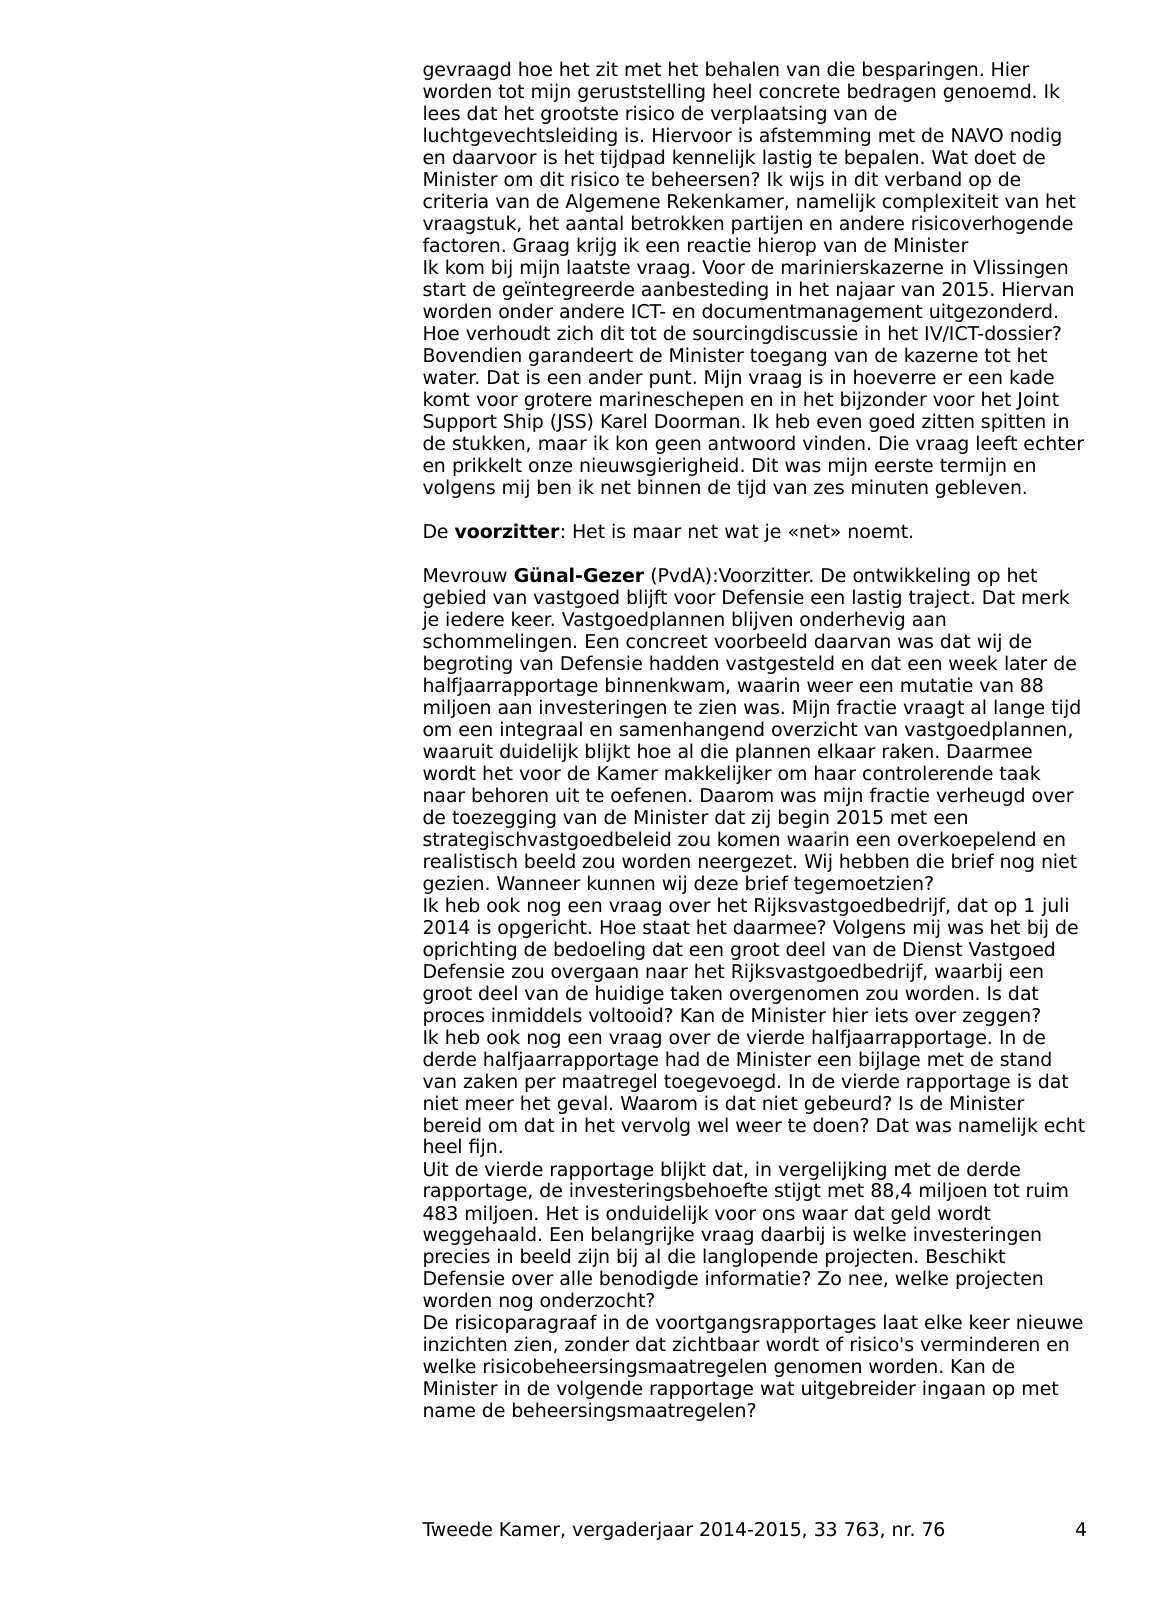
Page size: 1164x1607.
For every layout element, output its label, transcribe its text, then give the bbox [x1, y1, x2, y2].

text De voorzitter: Het is maar net wat je «net» noemt. [422, 521, 1087, 543]
text gevraagd hoe het zit met het behalen van die besparingen. Hier worden tot mijn geruststelling heel concrete bedragen genoemd. Ik lees dat het grootste risico de verplaatsing van de luchtgevechtsleiding is. Hiervoor is afstemming met de NAVO nodig en daarvoor is het tijdpad kennelijk lastig te bepalen. Wat doet de Minister om dit risico te beheersen? Ik wijs in dit verband op de criteria van de Algemene Rekenkamer, namelijk complexiteit van het vraagstuk, het aantal betrokken partijen en andere risicoverhogende factoren. Graag krijg ik een reactie hierop van de Minister [422, 59, 1087, 257]
text Mevrouw Günal-Gezer (PvdA):Voorzitter. De ontwikkeling op het gebied van vastgoed blijft voor Defensie een lastig traject. Dat merk je iedere keer. Vastgoedplannen blijven onderhevig aan schommelingen. Een concreet voorbeeld daarvan was dat wij de begroting van Defensie hadden vastgesteld en dat een week later de halfjaarrapportage binnenkwam, waarin weer een mutatie van 88 miljoen aan investeringen te zien was. Mijn fractie vraagt al lange tijd om een integraal en samenhangend overzicht van vastgoedplannen, waaruit duidelijk blijkt hoe al die plannen elkaar raken. Daarmee wordt het voor de Kamer makkelijker om haar controlerende taak naar behoren uit te oefenen. Daarom was mijn fractie verheugd over de toezegging van de Minister dat zij begin 2015 met een strategischvastgoedbeleid zou komen waarin een overkoepelend en realistisch beeld zou worden neergezet. Wij hebben die brief nog niet gezien. Wanneer kunnen wij deze brief tegemoetzien? [422, 565, 1087, 895]
text Ik heb ook nog een vraag over de vierde halfjaarrapportage. In de derde halfjaarrapportage had de Minister een bijlage met de stand van zaken per maatregel toegevoegd. In de vierde rapportage is dat niet meer het geval. Waarom is dat niet gebeurd? Is de Minister bereid om dat in het vervolg wel weer te doen? Dat was namelijk echt heel fijn. [422, 1027, 1087, 1158]
text De risicoparagraaf in de voortgangsrapportages laat elke keer nieuwe inzichten zien, zonder dat zichtbaar wordt of risico's verminderen en welke risicobeheersingsmaatregelen genomen worden. Kan de Minister in de volgende rapportage wat uitgebreider ingaan op met name de beheersingsmaatregelen? [422, 1312, 1087, 1422]
text Ik kom bij mijn laatste vraag. Voor de marinierskazerne in Vlissingen start de geïntegreerde aanbesteding in het najaar van 2015. Hiervan worden onder andere ICT- en documentmanagement uitgezonderd. Hoe verhoudt zich dit tot de sourcingdiscussie in het IV/ICT-dossier? Bovendien garandeert de Minister toegang van de kazerne tot het water. Dat is een ander punt. Mijn vraag is in hoeverre er een kade komt voor grotere marineschepen en in het bijzonder voor het Joint Support Ship (JSS) Karel Doorman. Ik heb even goed zitten spitten in de stukken, maar ik kon geen antwoord vinden. Die vraag leeft echter en prikkelt onze nieuwsgierigheid. Dit was mijn eerste termijn en volgens mij ben ik net binnen de tijd van zes minuten gebleven. [422, 257, 1087, 499]
text Uit de vierde rapportage blijkt dat, in vergelijking met de derde rapportage, de investeringsbehoefte stijgt met 88,4 miljoen tot ruim 483 miljoen. Het is onduidelijk voor ons waar dat geld wordt weggehaald. Een belangrijke vraag daarbij is welke investeringen precies in beeld zijn bij al die langlopende projecten. Beschikt Defensie over alle benodigde informatie? Zo nee, welke projecten worden nog onderzocht? [422, 1158, 1087, 1312]
text Ik heb ook nog een vraag over het Rijksvastgoedbedrijf, dat op 1 juli 2014 is opgericht. Hoe staat het daarmee? Volgens mij was het bij de oprichting de bedoeling dat een groot deel van de Dienst Vastgoed Defensie zou overgaan naar het Rijksvastgoedbedrijf, waarbij een groot deel van de huidige taken overgenomen zou worden. Is dat proces inmiddels voltooid? Kan de Minister hier iets over zeggen? [422, 895, 1087, 1027]
